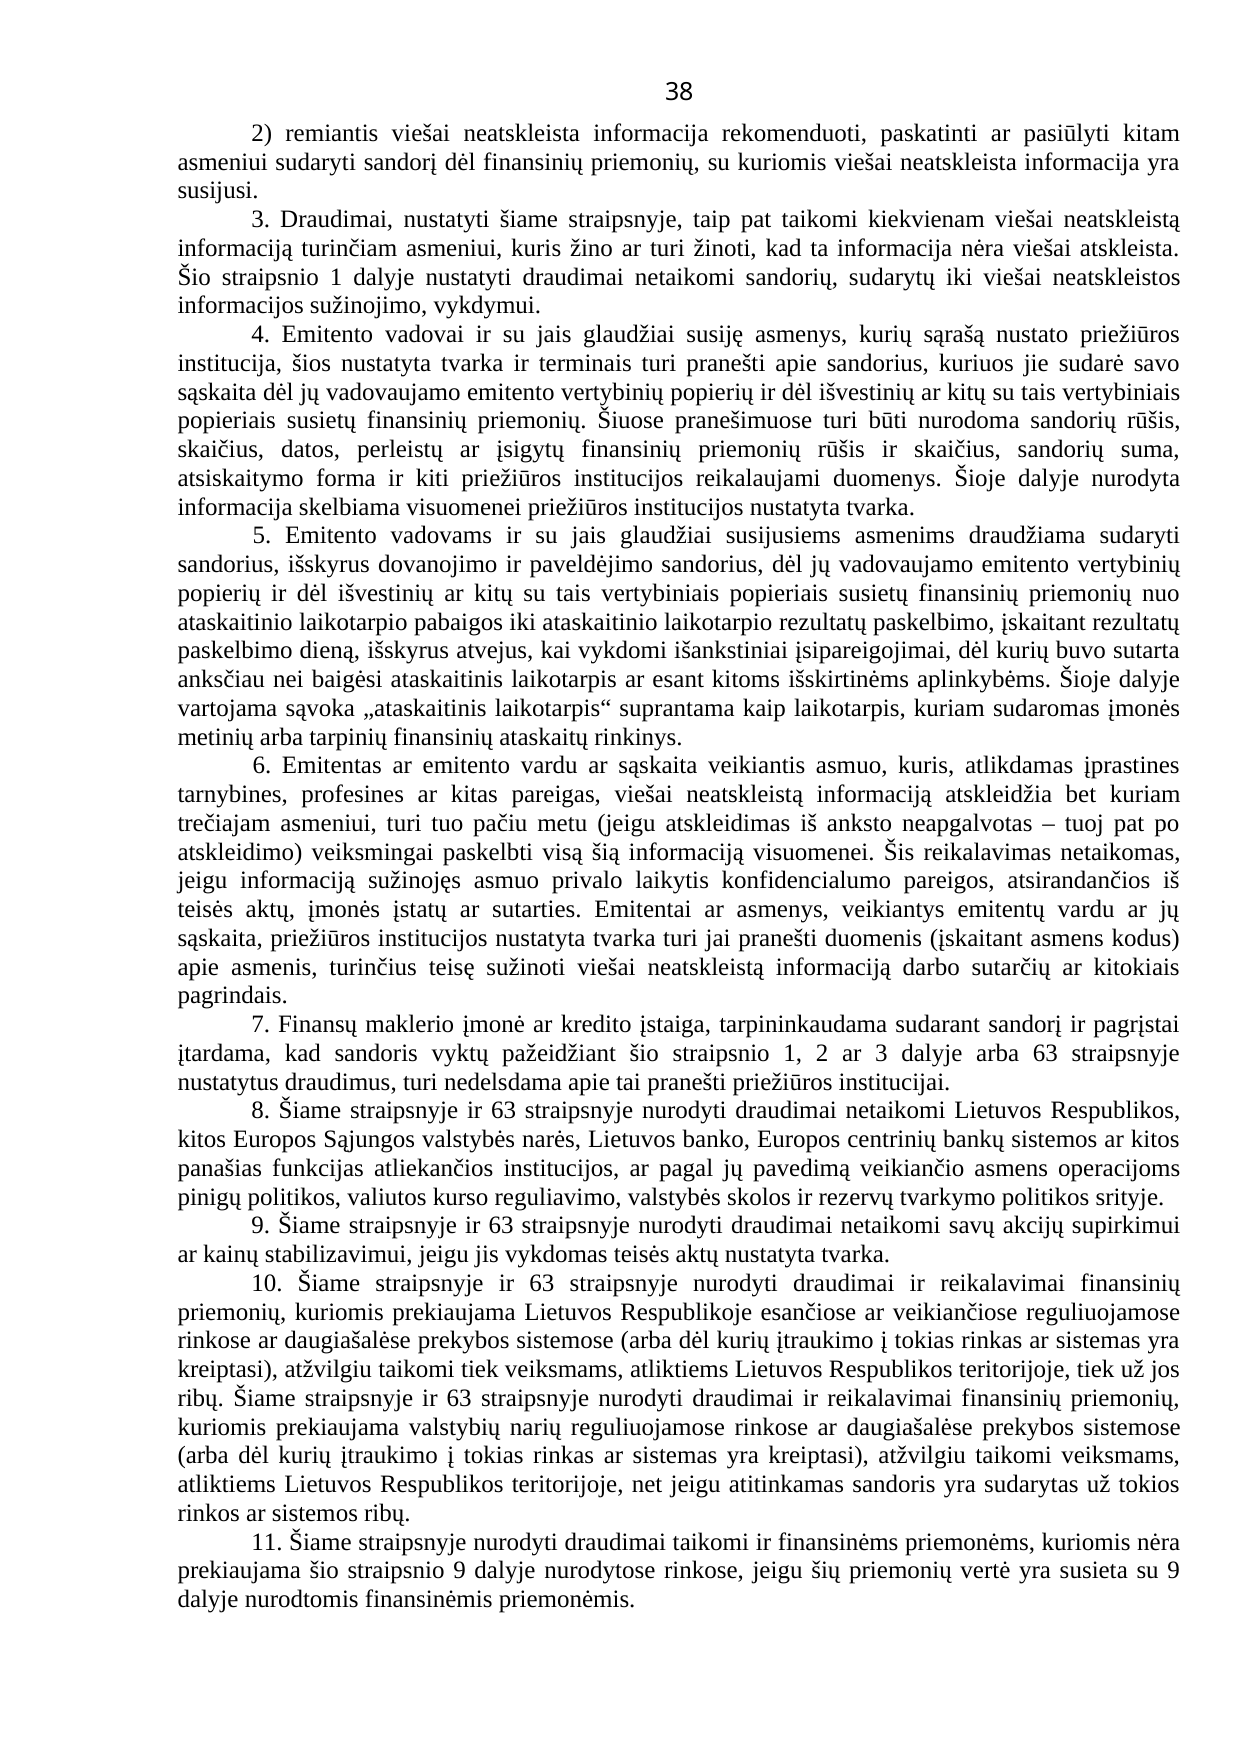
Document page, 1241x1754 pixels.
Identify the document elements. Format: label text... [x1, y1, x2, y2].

text 10. Šiame straipsnyje ir 63 straipsnyje nurodyti draudimai ir reikalavimai finansinių priemonių, kuriomis prekiaujama Lietuvos Respublikoje esančiose ar veikiančiose reguliuojamose rinkose ar daugiašalėse prekybos sistemose (arba dėl kurių įtraukimo į tokias rinkas ar sistemas yra kreiptasi), atžvilgiu taikomi tiek veiksmams, atliktiems Lietuvos Respublikos teritorijoje, tiek už jos ribų. Šiame straipsnyje ir 63 straipsnyje nurodyti draudimai ir reikalavimai finansinių priemonių, kuriomis prekiaujama valstybių narių reguliuojamose rinkose ar daugiašalėse prekybos sistemose (arba dėl kurių įtraukimo į tokias rinkas ar sistemas yra kreiptasi), atžvilgiu taikomi veiksmams, atliktiems Lietuvos Respublikos teritorijoje, net jeigu atitinkamas sandoris yra sudarytas už tokios rinkos ar sistemos ribų. [177, 1268, 1181, 1527]
text 7. Finansų maklerio įmonė ar kredito įstaiga, tarpininkaudama sudarant sandorį ir pagrįstai įtardama, kad sandoris vyktų pažeidžiant šio straipsnio 1, 2 ar 3 dalyje arba 63 straipsnyje nustatytus draudimus, turi nedelsdama apie tai pranešti priežiūros institucijai. [177, 1009, 1181, 1096]
text 2) remiantis viešai neatskleista informacija rekomenduoti, paskatinti ar pasiūlyti kitam asmeniui sudaryti sandorį dėl finansinių priemonių, su kuriomis viešai neatskleista informacija yra susijusi. [177, 118, 1181, 204]
text 5. Emitento vadovams ir su jais glaudžiai susijusiems asmenims draudžiama sudaryti sandorius, išskyrus dovanojimo ir paveldėjimo sandorius, dėl jų vadovaujamo emitento vertybinių popierių ir dėl išvestinių ar kitų su tais vertybiniais popieriais susietų finansinių priemonių nuo ataskaitinio laikotarpio pabaigos iki ataskaitinio laikotarpio rezultatų paskelbimo, įskaitant rezultatų paskelbimo dieną, išskyrus atvejus, kai vykdomi išankstiniai įsipareigojimai, dėl kurių buvo sutarta anksčiau nei baigėsi ataskaitinis laikotarpis ar esant kitoms išskirtinėms aplinkybėms. Šioje dalyje vartojama sąvoka „ataskaitinis laikotarpis“ suprantama kaip laikotarpis, kuriam sudaromas įmonės metinių arba tarpinių finansinių ataskaitų rinkinys. [177, 521, 1181, 751]
text 6. Emitentas ar emitento vardu ar sąskaita veikiantis asmuo, kuris, atlikdamas įprastines tarnybines, profesines ar kitas pareigas, viešai neatskleistą informaciją atskleidžia bet kuriam trečiajam asmeniui, turi tuo pačiu metu (jeigu atskleidimas iš anksto neapgalvotas – tuoj pat po atskleidimo) veiksmingai paskelbti visą šią informaciją visuomenei. Šis reikalavimas netaikomas, jeigu informaciją sužinojęs asmuo privalo laikytis konfidencialumo pareigos, atsirandančios iš teisės aktų, įmonės įstatų ar sutarties. Emitentai ar asmenys, veikiantys emitentų vardu ar jų sąskaita, priežiūros institucijos nustatyta tvarka turi jai pranešti duomenis (įskaitant asmens kodus) apie asmenis, turinčius teisę sužinoti viešai neatskleistą informaciją darbo sutarčių ar kitokiais pagrindais. [177, 751, 1181, 1009]
text 9. Šiame straipsnyje ir 63 straipsnyje nurodyti draudimai netaikomi savų akcijų supirkimui ar kainų stabilizavimui, jeigu jis vykdomas teisės aktų nustatyta tvarka. [177, 1211, 1181, 1268]
text 11. Šiame straipsnyje nurodyti draudimai taikomi ir finansinėms priemonėms, kuriomis nėra prekiaujama šio straipsnio 9 dalyje nurodytose rinkose, jeigu šių priemonių vertė yra susieta su 9 dalyje nurodtomis finansinėmis priemonėmis. [177, 1527, 1181, 1613]
text 3. Draudimai, nustatyti šiame straipsnyje, taip pat taikomi kiekvienam viešai neatskleistą informaciją turinčiam asmeniui, kuris žino ar turi žinoti, kad ta informacija nėra viešai atskleista. Šio straipsnio 1 dalyje nustatyti draudimai netaikomi sandorių, sudarytų iki viešai neatskleistos informacijos sužinojimo, vykdymui. [177, 204, 1181, 319]
text 8. Šiame straipsnyje ir 63 straipsnyje nurodyti draudimai netaikomi Lietuvos Respublikos, kitos Europos Sąjungos valstybės narės, Lietuvos banko, Europos centrinių bankų sistemos ar kitos panašias funkcijas atliekančios institucijos, ar pagal jų pavedimą veikiančio asmens operacijoms pinigų politikos, valiutos kurso reguliavimo, valstybės skolos ir rezervų tvarkymo politikos srityje. [177, 1096, 1181, 1211]
text 4. Emitento vadovai ir su jais glaudžiai susiję asmenys, kurių sąrašą nustato priežiūros institucija, šios nustatyta tvarka ir terminais turi pranešti apie sandorius, kuriuos jie sudarė savo sąskaita dėl jų vadovaujamo emitento vertybinių popierių ir dėl išvestinių ar kitų su tais vertybiniais popieriais susietų finansinių priemonių. Šiuose pranešimuose turi būti nurodoma sandorių rūšis, skaičius, datos, perleistų ar įsigytų finansinių priemonių rūšis ir skaičius, sandorių suma, atsiskaitymo forma ir kiti priežiūros institucijos reikalaujami duomenys. Šioje dalyje nurodyta informacija skelbiama visuomenei priežiūros institucijos nustatyta tvarka. [177, 319, 1181, 521]
